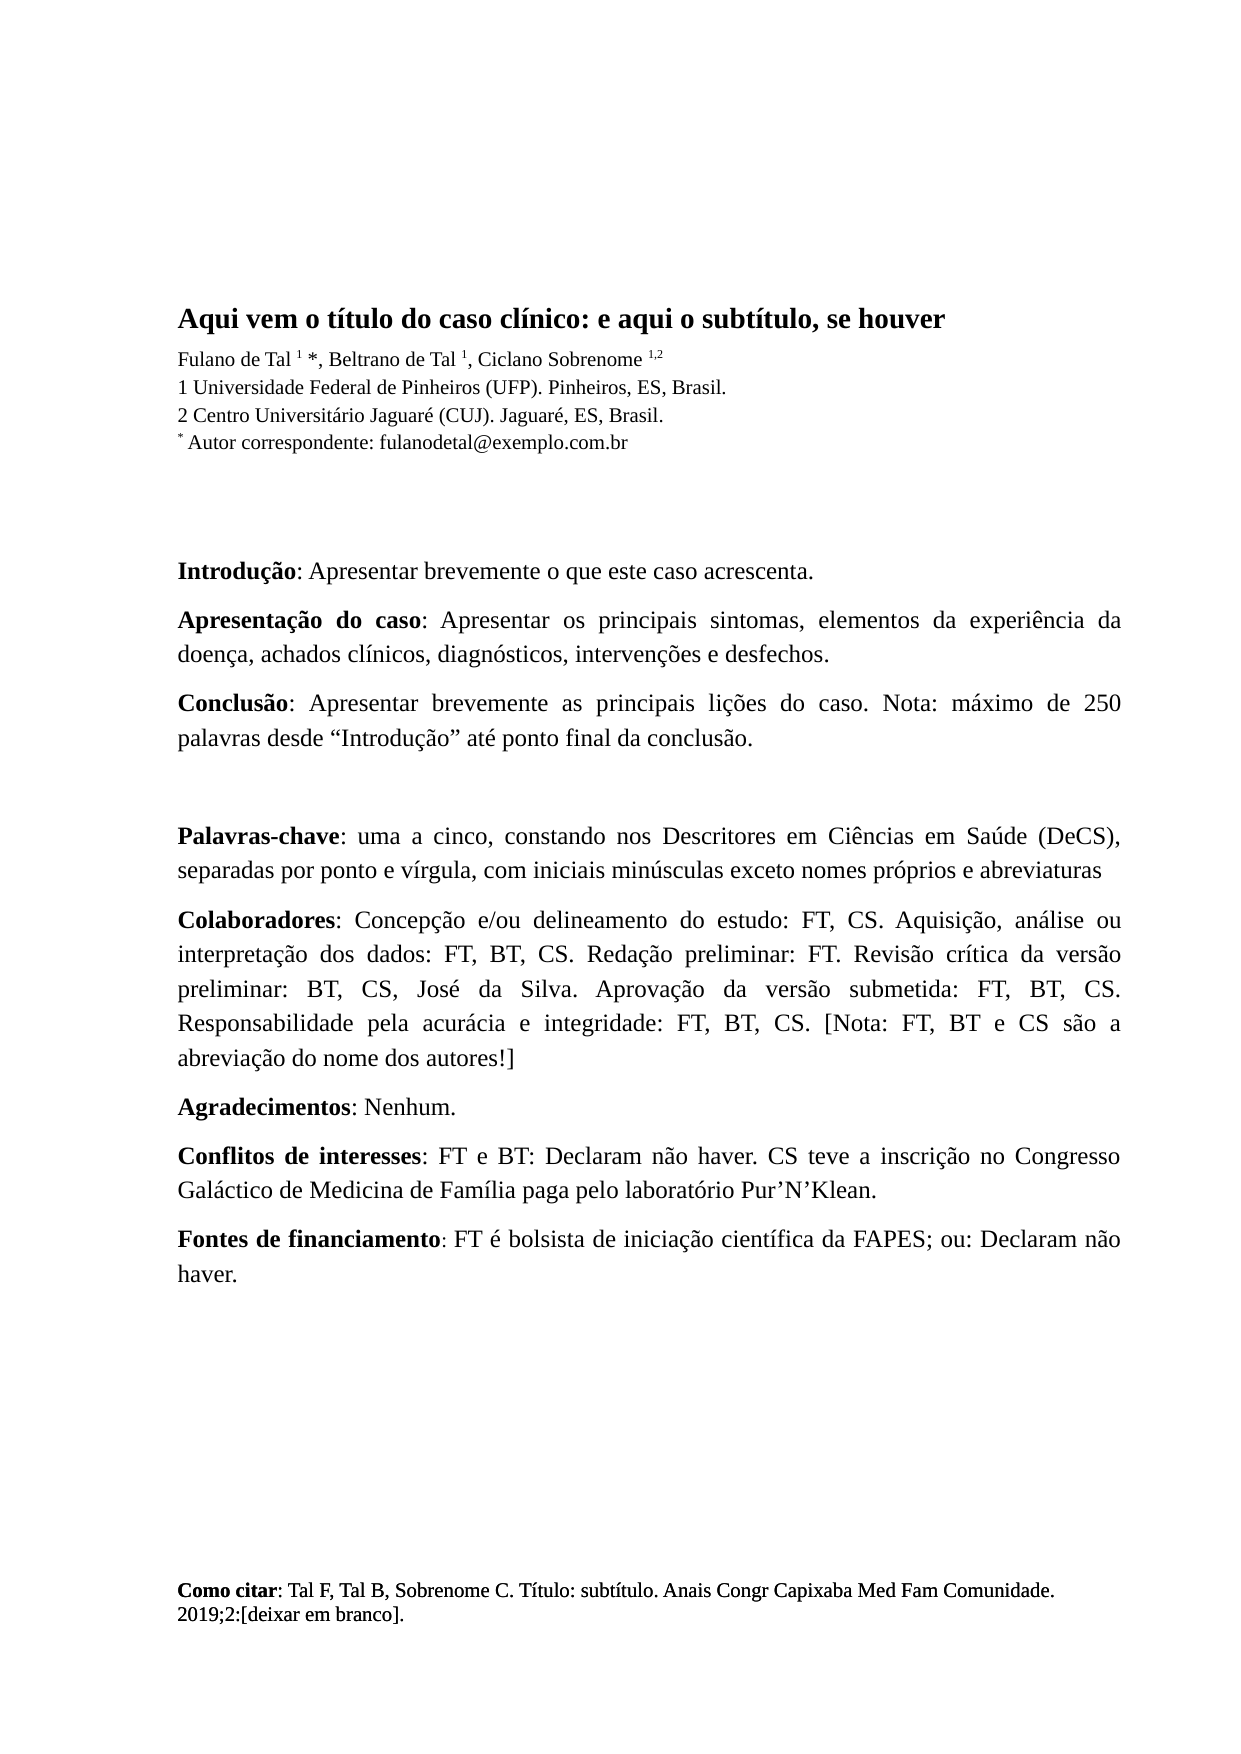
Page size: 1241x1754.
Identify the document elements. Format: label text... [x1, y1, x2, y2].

text Introdução: Apresentar brevemente o que este caso acrescenta. [177, 556, 1122, 585]
text Colaboradores: Concepção e/ou delineamento do estudo: FT, CS. Aquisição, análise ou interpretação dos dados: FT, BT, CS. Redação preliminar: FT. Revisão crítica da versão preliminar: BT, CS, José da Silva. Aprovação da versão submetida: FT, BT, CS. Responsabilidade pela acurácia e integridade: FT, BT, CS. [Nota: FT, BT e CS são a abreviação do nome dos autores!] [177, 905, 1122, 1071]
subtitle Aqui vem o título do caso clínico: e aqui o subtítulo, se houver [177, 301, 1122, 335]
text * Autor correspondente: fulanodetal@exemplo.com.br [177, 430, 1122, 454]
text 2 Centro Universitário Jaguaré (CUJ). Jaguaré, ES, Brasil. [177, 403, 1122, 427]
text Palavras-chave: uma a cinco, constando nos Descritores em Ciências em Saúde (DeCS), separadas por ponto e vírgula, com iniciais minúsculas exceto nomes próprios e abreviaturas [177, 821, 1122, 884]
text Fontes de financiamento: FT é bolsista de iniciação científica da FAPES; ou: Declaram não haver. [177, 1224, 1122, 1287]
text Fulano de Tal 1 *, Beltrano de Tal 1, Ciclano Sobrenome 1,2 [177, 347, 1122, 371]
text Conclusão: Apresentar brevemente as principais lições do caso. Nota: máximo de 250 palavras desde “Introdução” até ponto final da conclusão. [177, 688, 1122, 752]
text Agradecimentos: Nenhum. [177, 1092, 1122, 1120]
text Apresentação do caso: Apresentar os principais sintomas, elementos da experiência da doença, achados clínicos, diagnósticos, intervenções e desfechos. [177, 605, 1122, 668]
text 1 Universidade Federal de Pinheiros (UFP). Pinheiros, ES, Brasil. [177, 375, 1122, 399]
text Conflitos de interesses: FT e BT: Declaram não haver. CS teve a inscrição no Congresso Galáctico de Medicina de Família paga pelo laboratório Pur’N’Klean. [177, 1141, 1122, 1204]
